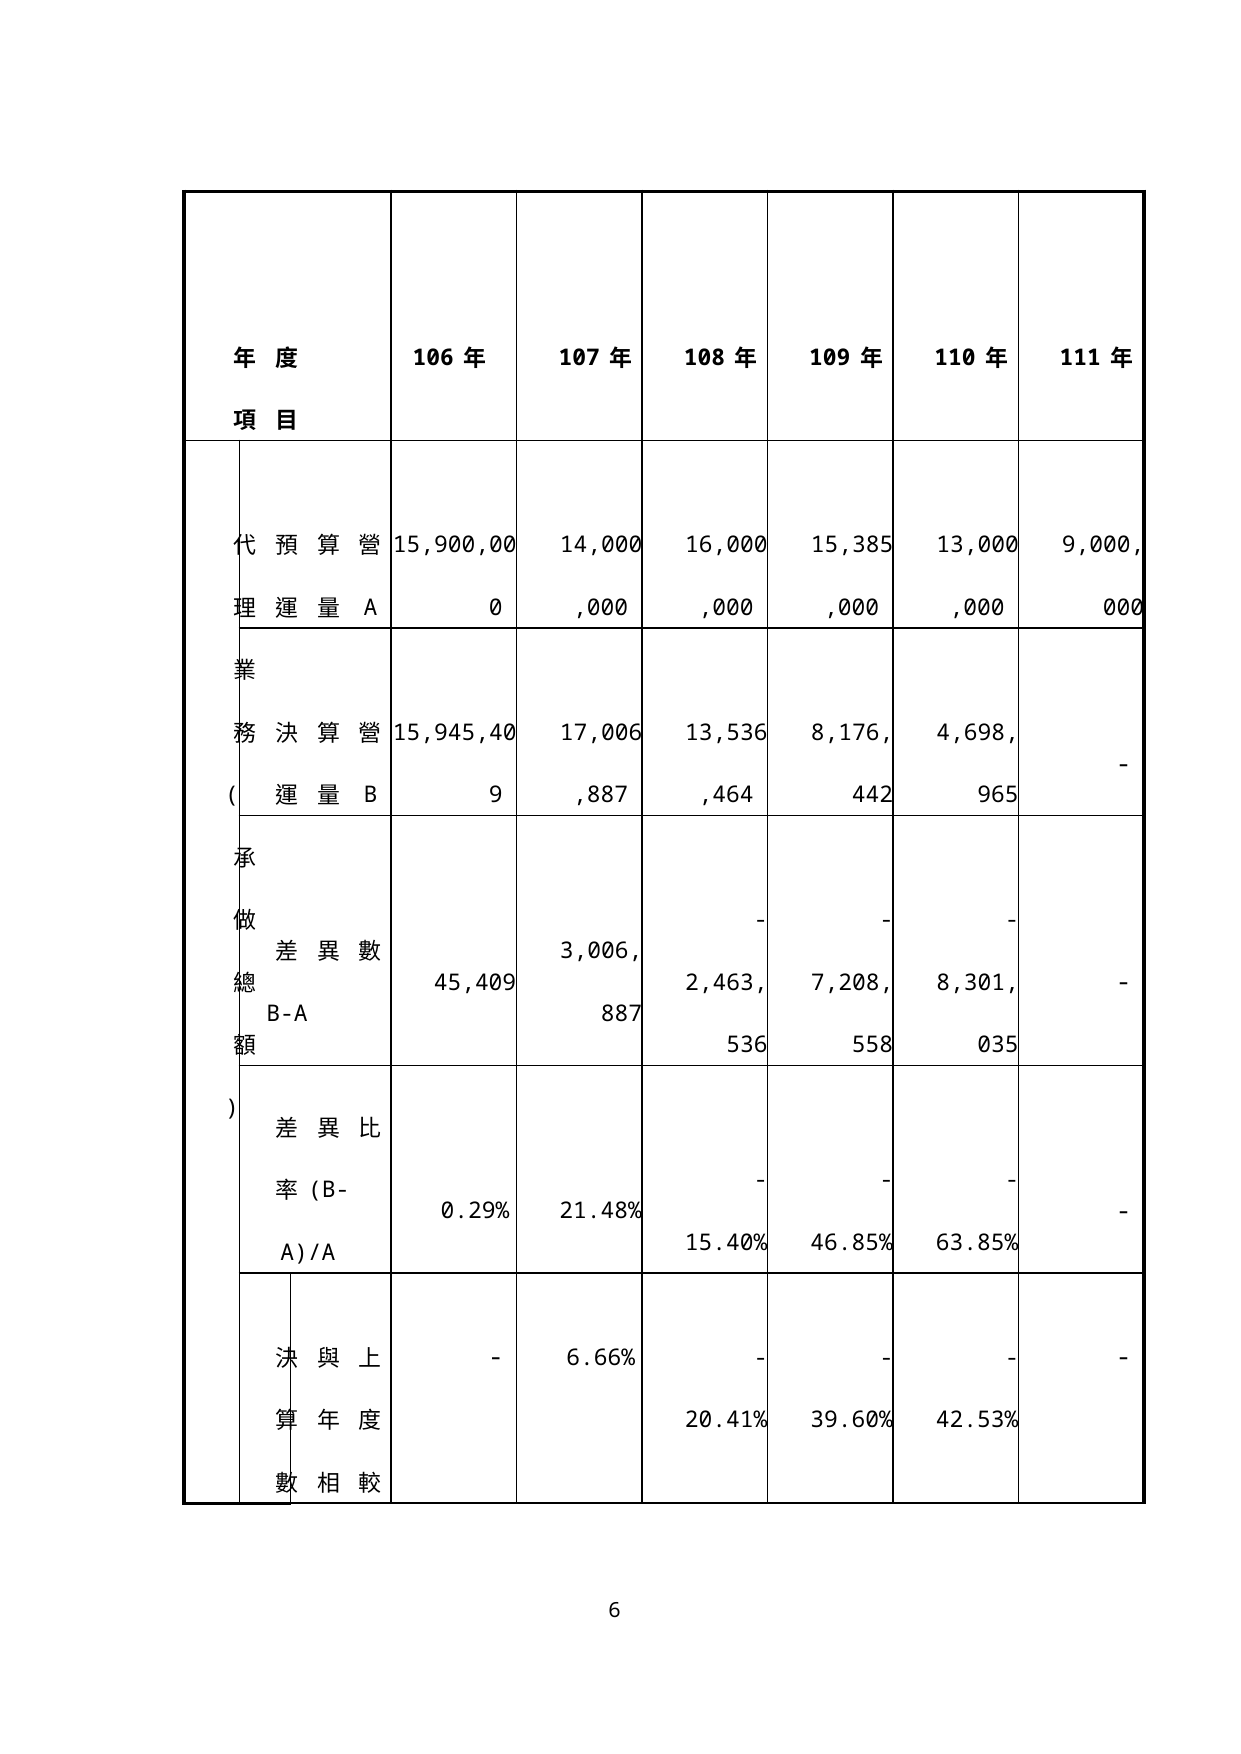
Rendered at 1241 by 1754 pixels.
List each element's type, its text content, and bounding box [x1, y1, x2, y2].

table_cell 與上年度相較 [291, 1274, 390, 1502]
table_cell 9,000,000 [1019, 441, 1142, 627]
table_header 110年 [894, 193, 1018, 439]
table_cell -2,463,536 [643, 816, 767, 1064]
table_header 年度 項目 [186, 193, 390, 439]
table_cell -7,208,558 [768, 816, 892, 1064]
table_cell 預算營運量A [240, 441, 390, 627]
table_cell 45,409 [392, 816, 516, 1064]
table_cell -42.53% [894, 1274, 1018, 1502]
table_cell - [1019, 1274, 1142, 1502]
table_cell 17,006,887 [517, 629, 641, 814]
table_cell - [1019, 1066, 1142, 1272]
table_cell 6.66% [517, 1274, 641, 1502]
table_cell 14,000,000 [517, 441, 641, 627]
table_header 108年 [643, 193, 767, 439]
table_header 109年 [768, 193, 892, 439]
table_cell -39.60% [768, 1274, 892, 1502]
table_cell 4,698,965 [894, 629, 1018, 814]
table_cell 3,006,887 [517, 816, 641, 1064]
table_cell 8,176,442 [768, 629, 892, 814]
table_cell 差異比率(B-A)/A [240, 1066, 390, 1272]
table_cell -20.41% [643, 1274, 767, 1502]
table_cell 代理業務(承做總額) [186, 441, 239, 1502]
table_cell 15,945,409 [392, 629, 516, 814]
table_header 111年 [1019, 193, 1142, 439]
table_cell 16,000,000 [643, 441, 767, 627]
table_cell -8,301,035 [894, 816, 1018, 1064]
table_cell 決算數變動比率 [240, 1274, 290, 1502]
table_cell 15,385,000 [768, 441, 892, 627]
table_header 106年 [392, 193, 516, 439]
table_cell 差異數 B-A [240, 816, 390, 1064]
table_cell - [392, 1274, 516, 1502]
table_cell 決算營運量B [240, 629, 390, 814]
table_cell 21.48% [517, 1066, 641, 1272]
table_cell 0.29% [392, 1066, 516, 1272]
table_cell -46.85% [768, 1066, 892, 1272]
table_cell -15.40% [643, 1066, 767, 1272]
table_cell 13,000,000 [894, 441, 1018, 627]
table_cell 13,536,464 [643, 629, 767, 814]
table_header 107年 [517, 193, 641, 439]
table_cell - [1019, 629, 1142, 814]
table_cell 15,900,000 [392, 441, 516, 627]
table_cell - [1019, 816, 1142, 1064]
table_cell -63.85% [894, 1066, 1018, 1272]
